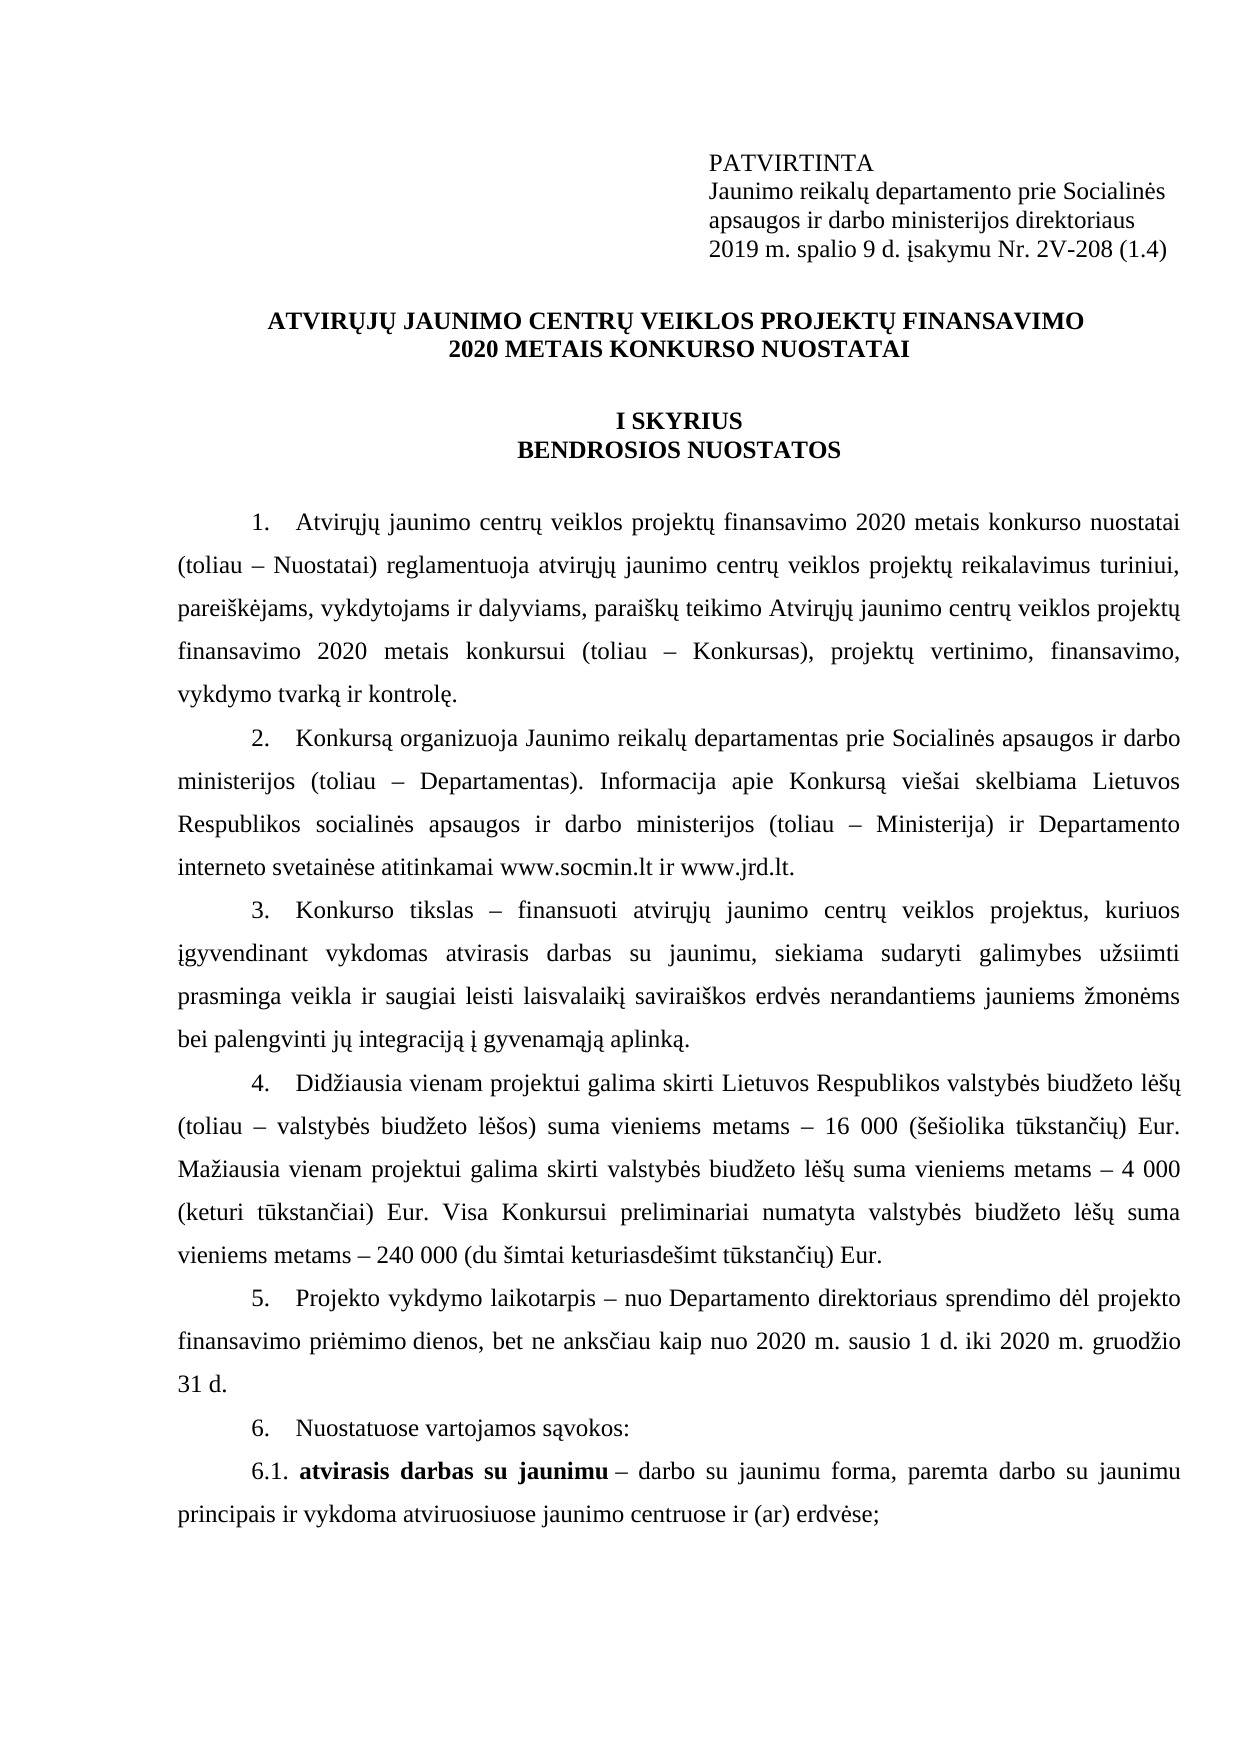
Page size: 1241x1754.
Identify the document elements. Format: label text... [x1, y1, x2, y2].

text 5. Projekto vykdymo laikotarpis – nuo Departamento direktoriaus sprendimo dėl projekto finansavimo priėmimo dienos, bet ne anksčiau kaip nuo 2020 m. sausio 1 d. iki 2020 m. gruodžio 31 d. [177, 1283, 1181, 1398]
text 3. Konkurso tikslas – finansuoti atvirųjų jaunimo centrų veiklos projektus, kuriuos įgyvendinant vykdomas atvirasis darbas su jaunimu, siekiama sudaryti galimybes užsiimti prasminga veikla ir saugiai leisti laisvalaikį saviraiškos erdvės nerandantiems jauniems žmonėms bei palengvinti jų integraciją į gyvenamąją aplinką. [177, 895, 1181, 1053]
text 6. Nuostatuose vartojamos sąvokos: [177, 1413, 1181, 1441]
text ATVIRŲJŲ JAUNIMO CENTRŲ VEIKLOS PROJEKTŲ FINANSAVIMO 2020 METAIS KONKURSO NUOSTATAI [177, 306, 1181, 363]
text 2. Konkursą organizuoja Jaunimo reikalų departamentas prie Socialinės apsaugos ir darbo ministerijos (toliau – Departamentas). Informacija apie Konkursą viešai skelbiama Lietuvos Respublikos socialinės apsaugos ir darbo ministerijos (toliau – Ministerija) ir Departamento interneto svetainėse atitinkamai www.socmin.lt ir www.jrd.lt. [177, 723, 1181, 881]
text BENDROSIOS NUOSTATOS [177, 435, 1181, 464]
text PATVIRTINTA [709, 148, 1181, 176]
text Jaunimo reikalų departamento prie Socialinės [709, 176, 1181, 205]
text apsaugos ir darbo ministerijos direktoriaus [709, 205, 1181, 234]
text 4. Didžiausia vienam projektui galima skirti Lietuvos Respublikos valstybės biudžeto lėšų (toliau – valstybės biudžeto lėšos) suma vieniems metams – 16 000 (šešiolika tūkstančių) Eur. Mažiausia vienam projektui galima skirti valstybės biudžeto lėšų suma vieniems metams – 4 000 (keturi tūkstančiai) Eur. Visa Konkursui preliminariai numatyta valstybės biudžeto lėšų suma vieniems metams – 240 000 (du šimtai keturiasdešimt tūkstančių) Eur. [177, 1068, 1181, 1269]
text 1. Atvirųjų jaunimo centrų veiklos projektų finansavimo 2020 metais konkurso nuostatai (toliau – Nuostatai) reglamentuoja atvirųjų jaunimo centrų veiklos projektų reikalavimus turiniui, pareiškėjams, vykdytojams ir dalyviams, paraiškų teikimo Atvirųjų jaunimo centrų veiklos projektų finansavimo 2020 metais konkursui (toliau – Konkursas), projektų vertinimo, finansavimo, vykdymo tvarką ir kontrolę. [177, 507, 1181, 708]
text 6.1. atvirasis darbas su jaunimu – darbo su jaunimu forma, paremta darbo su jaunimu principais ir vykdoma atviruosiuose jaunimo centruose ir (ar) erdvėse; [177, 1456, 1181, 1528]
text I SKYRIUS [177, 406, 1181, 435]
text 2019 m. spalio 9 d. įsakymu Nr. 2V-208 (1.4) [709, 234, 1181, 263]
